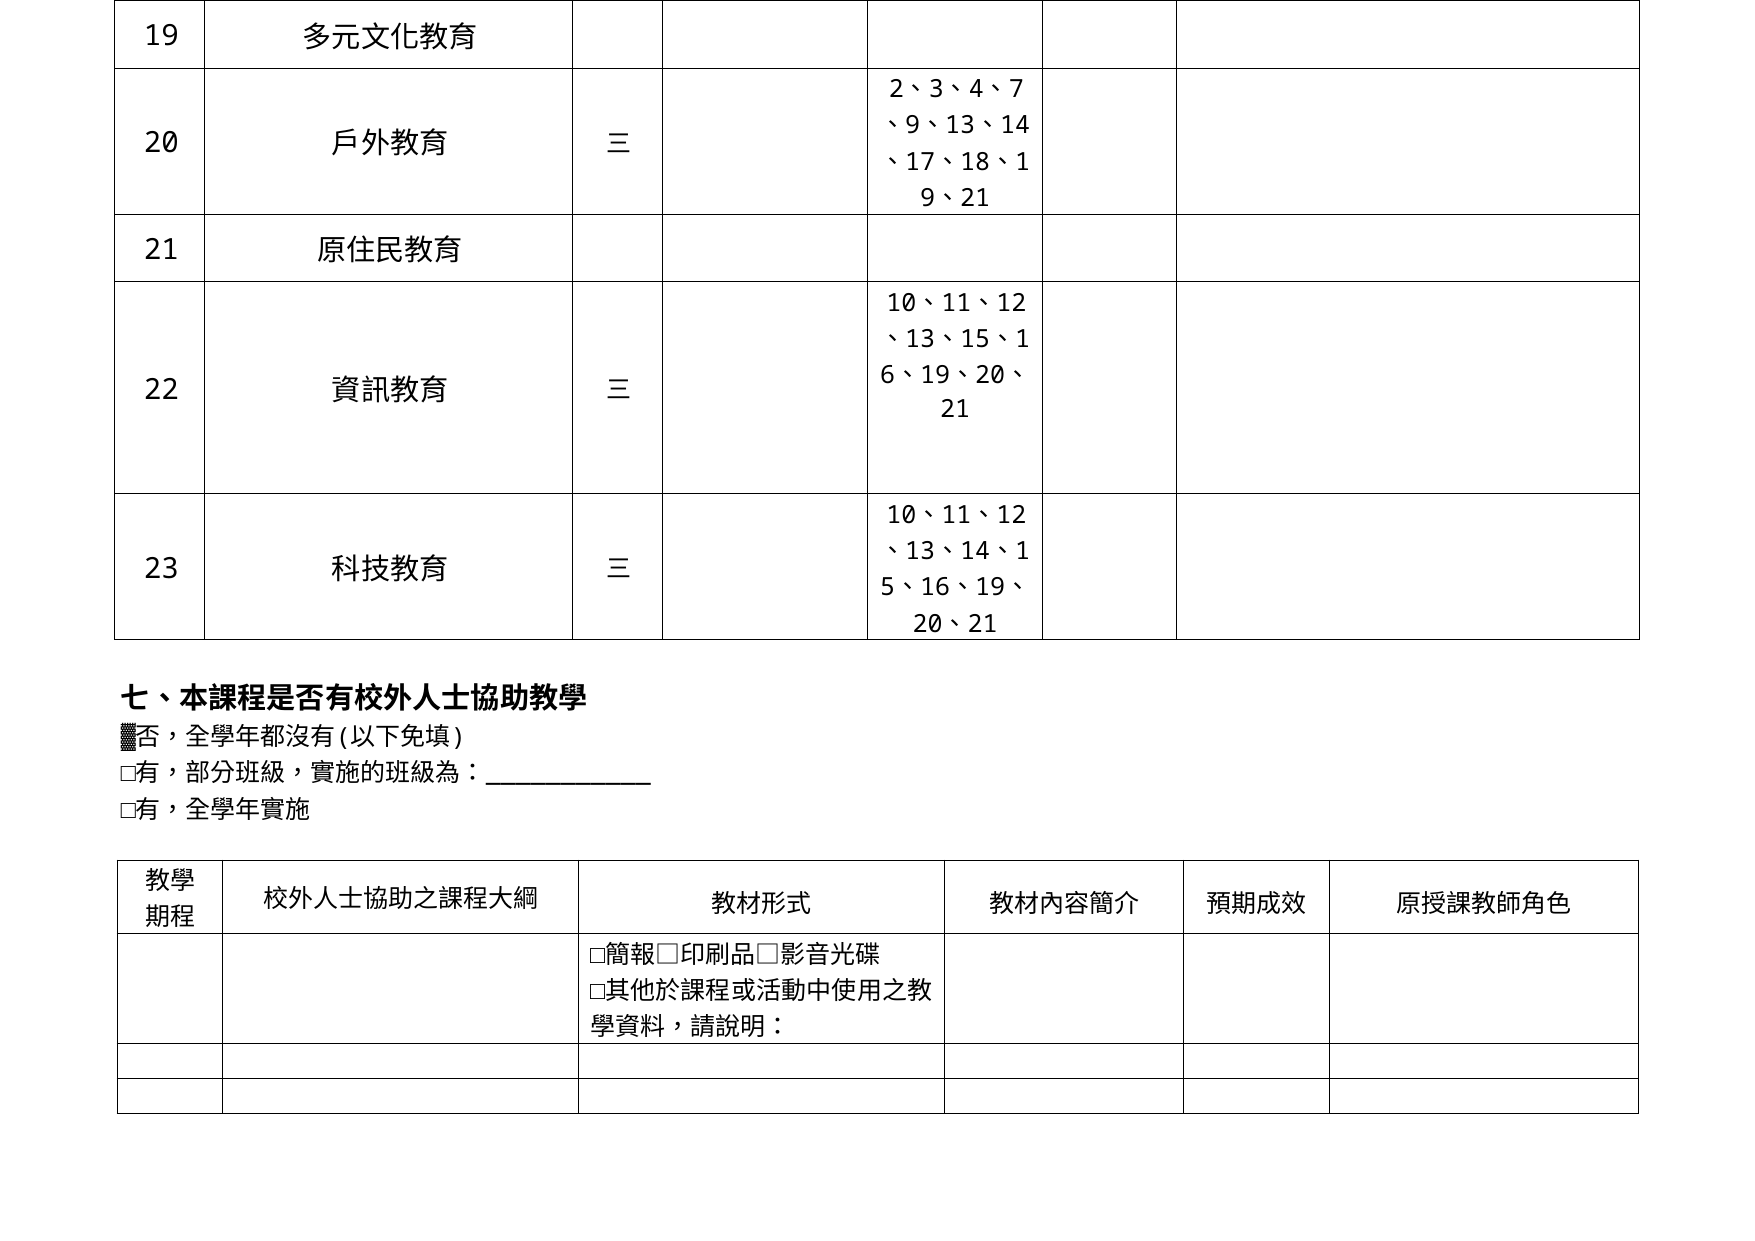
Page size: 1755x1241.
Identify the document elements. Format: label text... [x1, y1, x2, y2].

table_header 原授課教師角色 [1330, 861, 1638, 933]
table_cell [1177, 69, 1639, 214]
table_cell 23 [115, 494, 204, 639]
table_cell [945, 1079, 1183, 1113]
table_cell [1043, 494, 1176, 639]
table_cell [1043, 1, 1176, 68]
table_cell 22 [115, 282, 204, 493]
table_header 教材內容簡介 [945, 861, 1183, 933]
table_cell [223, 934, 578, 1043]
table_cell 資訊教育 [205, 282, 572, 493]
table_cell [663, 494, 867, 639]
table_cell [868, 215, 1042, 281]
table_cell [573, 1, 662, 68]
table_cell [573, 215, 662, 281]
table_cell [868, 1, 1042, 68]
table_cell [1043, 69, 1176, 214]
table_cell [1330, 1079, 1638, 1113]
table_cell [663, 69, 867, 214]
table_cell [579, 1044, 944, 1078]
table_cell 20 [115, 69, 204, 214]
table_cell 三 [573, 69, 662, 214]
table_cell 10、11、12、13、14、15、16、19、20、21 [868, 494, 1042, 639]
table_cell [118, 1079, 222, 1113]
table_cell [945, 934, 1183, 1043]
text 七、本課程是否有校外人士協助教學 [118, 674, 1636, 717]
table_cell [223, 1079, 578, 1113]
table_cell [1177, 494, 1639, 639]
text ▓否，全學年都沒有(以下免填) [118, 717, 1636, 753]
text □有，全學年實施 [118, 789, 1636, 825]
table_cell 科技教育 [205, 494, 572, 639]
table_cell [663, 282, 867, 493]
table_cell 三 [573, 494, 662, 639]
table_cell [1177, 215, 1639, 281]
text □有，部分班級，實施的班級為：___________ [118, 753, 1636, 789]
table_cell 原住民教育 [205, 215, 572, 281]
table_cell [1184, 1044, 1329, 1078]
table_cell 19 [115, 1, 204, 68]
table_cell [663, 215, 867, 281]
table_cell 戶外教育 [205, 69, 572, 214]
table_header 教材形式 [579, 861, 944, 933]
table_cell 三 [573, 282, 662, 493]
table_cell [1330, 1044, 1638, 1078]
table_header 預期成效 [1184, 861, 1329, 933]
table_header 校外人士協助之課程大綱 [223, 861, 578, 933]
table_cell [1043, 282, 1176, 493]
table_cell [1184, 934, 1329, 1043]
table_cell [1043, 215, 1176, 281]
table_cell 10、11、12、13、15、16、19、20、21 [868, 282, 1042, 493]
table_cell 21 [115, 215, 204, 281]
table_cell [945, 1044, 1183, 1078]
table_cell [1177, 1, 1639, 68]
table_cell [1177, 282, 1639, 493]
table_cell [118, 1044, 222, 1078]
table_cell 多元文化教育 [205, 1, 572, 68]
table_cell [663, 1, 867, 68]
table_cell [1184, 1079, 1329, 1113]
table_cell [118, 934, 222, 1043]
table_cell [579, 1079, 944, 1113]
table_cell □簡報□印刷品□影音光碟 □其他於課程或活動中使用之教學資料，請說明： [579, 934, 944, 1043]
table_cell 2、3、4、7、9、13、14、17、18、19、21 [868, 69, 1042, 214]
table_header 教學 期程 [118, 861, 222, 933]
table_cell [1330, 934, 1638, 1043]
table_cell [223, 1044, 578, 1078]
